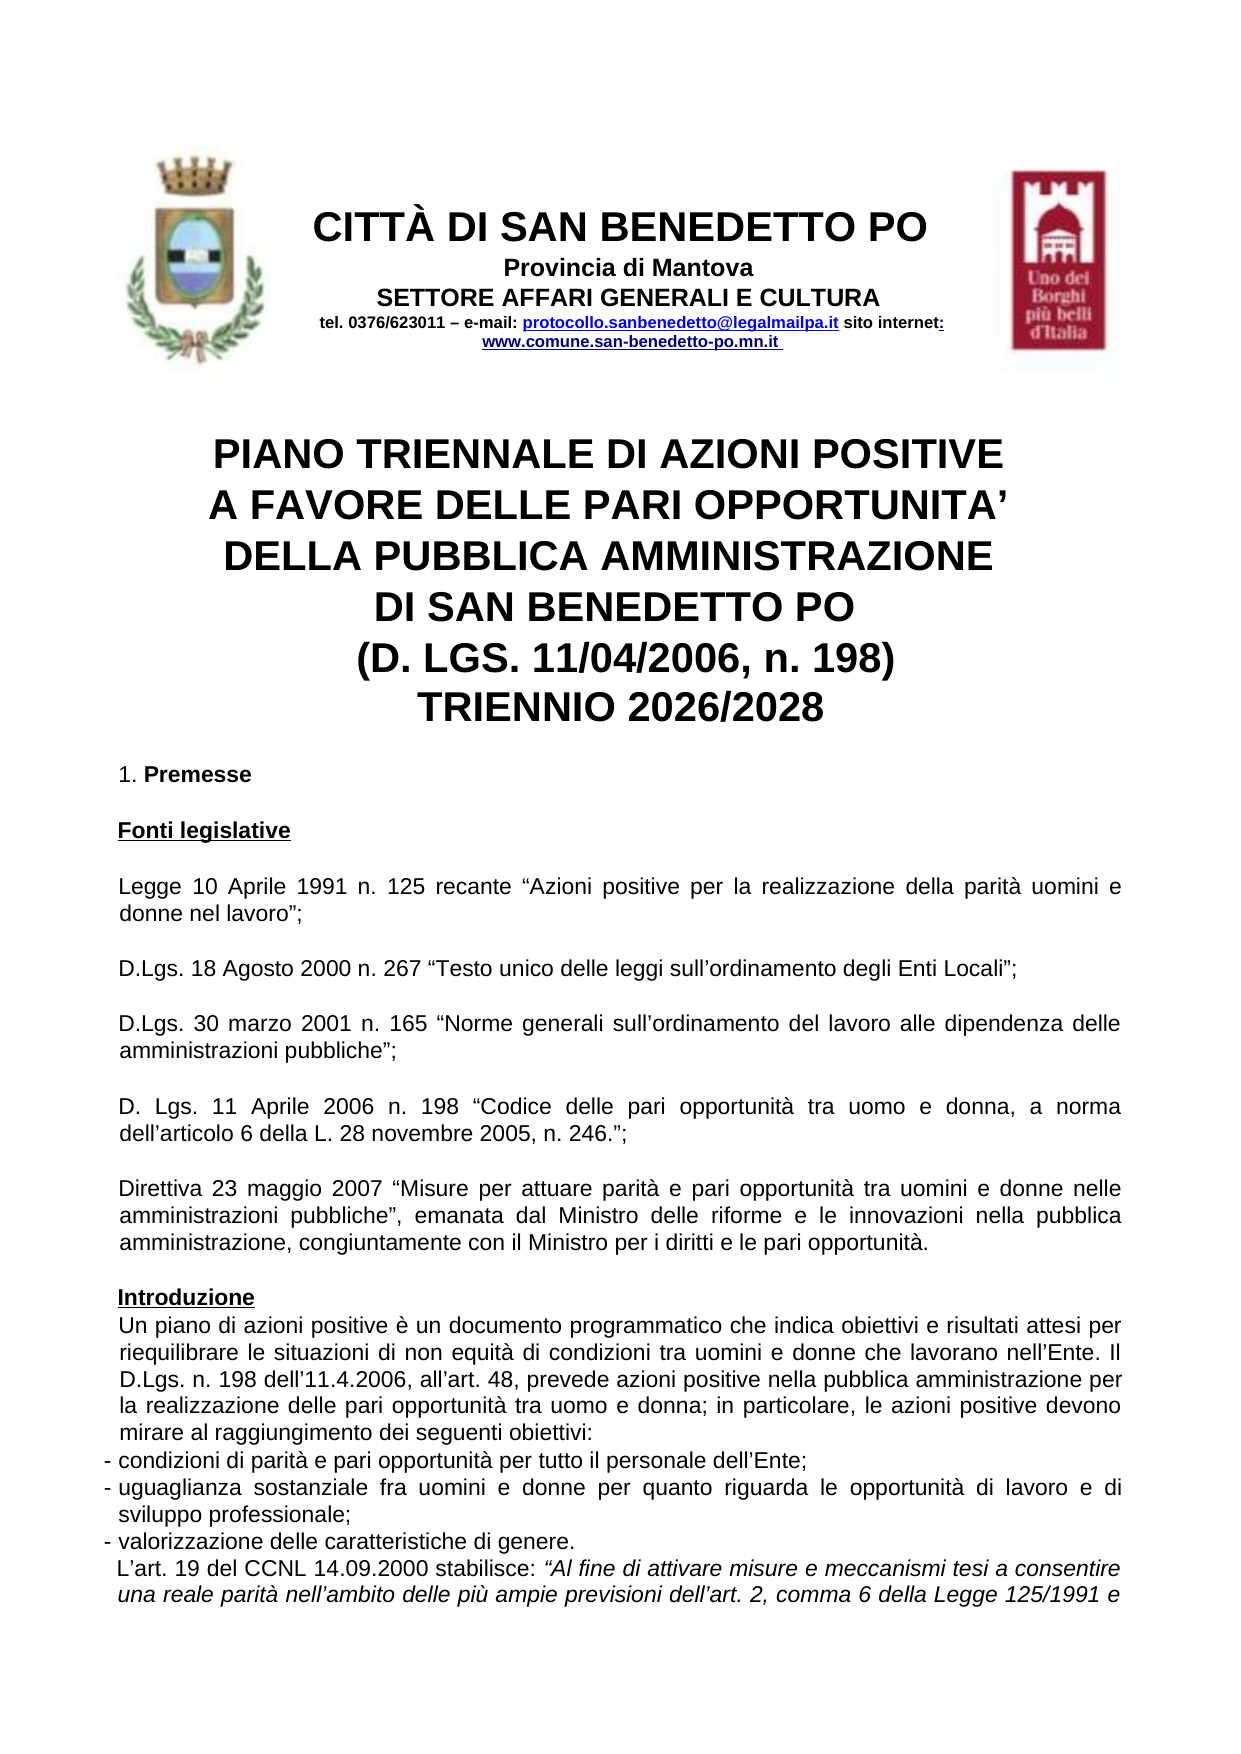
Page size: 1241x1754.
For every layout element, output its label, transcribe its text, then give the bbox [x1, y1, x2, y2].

text D.Lgs. 30 marzo 2001 n. 165 “Norme generali sull’ordinamento del lavoro alle dipendenza delle amministrazioni pubbliche”; [118, 1010, 1123, 1064]
text DELLA PUBBLICA AMMINISTRAZIONE [118, 531, 1122, 579]
text CITTÀ DI SAN BENEDETTO PO [272, 202, 992, 250]
text DI SAN BENEDETTO PO [118, 582, 1122, 630]
text SETTORE AFFARI GENERALI E CULTURA [272, 283, 992, 312]
text (D. LGS. 11/04/2006, n. 198) TRIENNIO 2026/2028 [251, 633, 1001, 730]
text D. Lgs. 11 Aprile 2006 n. 198 “Codice delle pari opportunità tra uomo e donna, a norma dell’articolo 6 della L. 28 novembre 2005, n. 246.”; [118, 1093, 1123, 1146]
text Un piano di azioni positive è un documento programmatico che indica obiettivi e risultati attesi per riequilibrare le situazioni di non equità di condizioni tra uomini e donne che lavorano nell’Ente. Il D.Lgs. n. 198 dell’11.4.2006, all’art. 48, prevede azioni positive nella pubblica amministrazione per la realizzazione delle pari opportunità tra uomo e donna; in particolare, le azioni positive devono mirare al raggiungimento dei seguenti obiettivi: [118, 1312, 1123, 1446]
text Direttiva 23 maggio 2007 “Misure per attuare parità e pari opportunità tra uomini e donne nelle amministrazioni pubbliche”, emanata dal Ministro delle riforme e le innovazioni nella pubblica amministrazione, congiuntamente con il Ministro per i diritti e le pari opportunità. [118, 1175, 1123, 1255]
text A FAVORE DELLE PARI OPPORTUNITA’ [118, 480, 1122, 528]
subtitle Fonti legislative [117, 817, 1128, 843]
text D.Lgs. 18 Agosto 2000 n. 267 “Testo unico delle leggi sull’ordinamento degli Enti Locali”; [118, 955, 1123, 981]
list valorizzazione delle caratteristiche di genere. [104, 1528, 1123, 1555]
text Provincia di Mantova [272, 253, 992, 282]
subtitle Introduzione [117, 1284, 1128, 1310]
text Legge 10 Aprile 1991 n. 125 recante “Azioni positive per la realizzazione della parità uomini e donne nel lavoro”; [118, 873, 1123, 926]
text PIANO TRIENNALE DI AZIONI POSITIVE [118, 429, 1122, 477]
text L’art. 19 del CCNL 14.09.2000 stabilisce: “Al fine di attivare misure e meccanismi tesi a consentire una reale parità nell’ambito delle più ampie previsioni dell’art. 2, comma 6 della Legge 125/1991 e [116, 1556, 1124, 1607]
list uguaglianza sostanziale fra uomini e donne per quanto riguarda le opportunità di lavoro e di sviluppo professionale; [104, 1474, 1123, 1527]
text tel. 0376/623011 – e-mail: protocollo.sanbenedetto@legalmailpa.it sito internet: www.comune.san-benedetto-po.mn.it [272, 314, 992, 351]
text 1. Premesse [118, 761, 1128, 787]
list condizioni di parità e pari opportunità per tutto il personale dell’Ente; [104, 1447, 1123, 1473]
